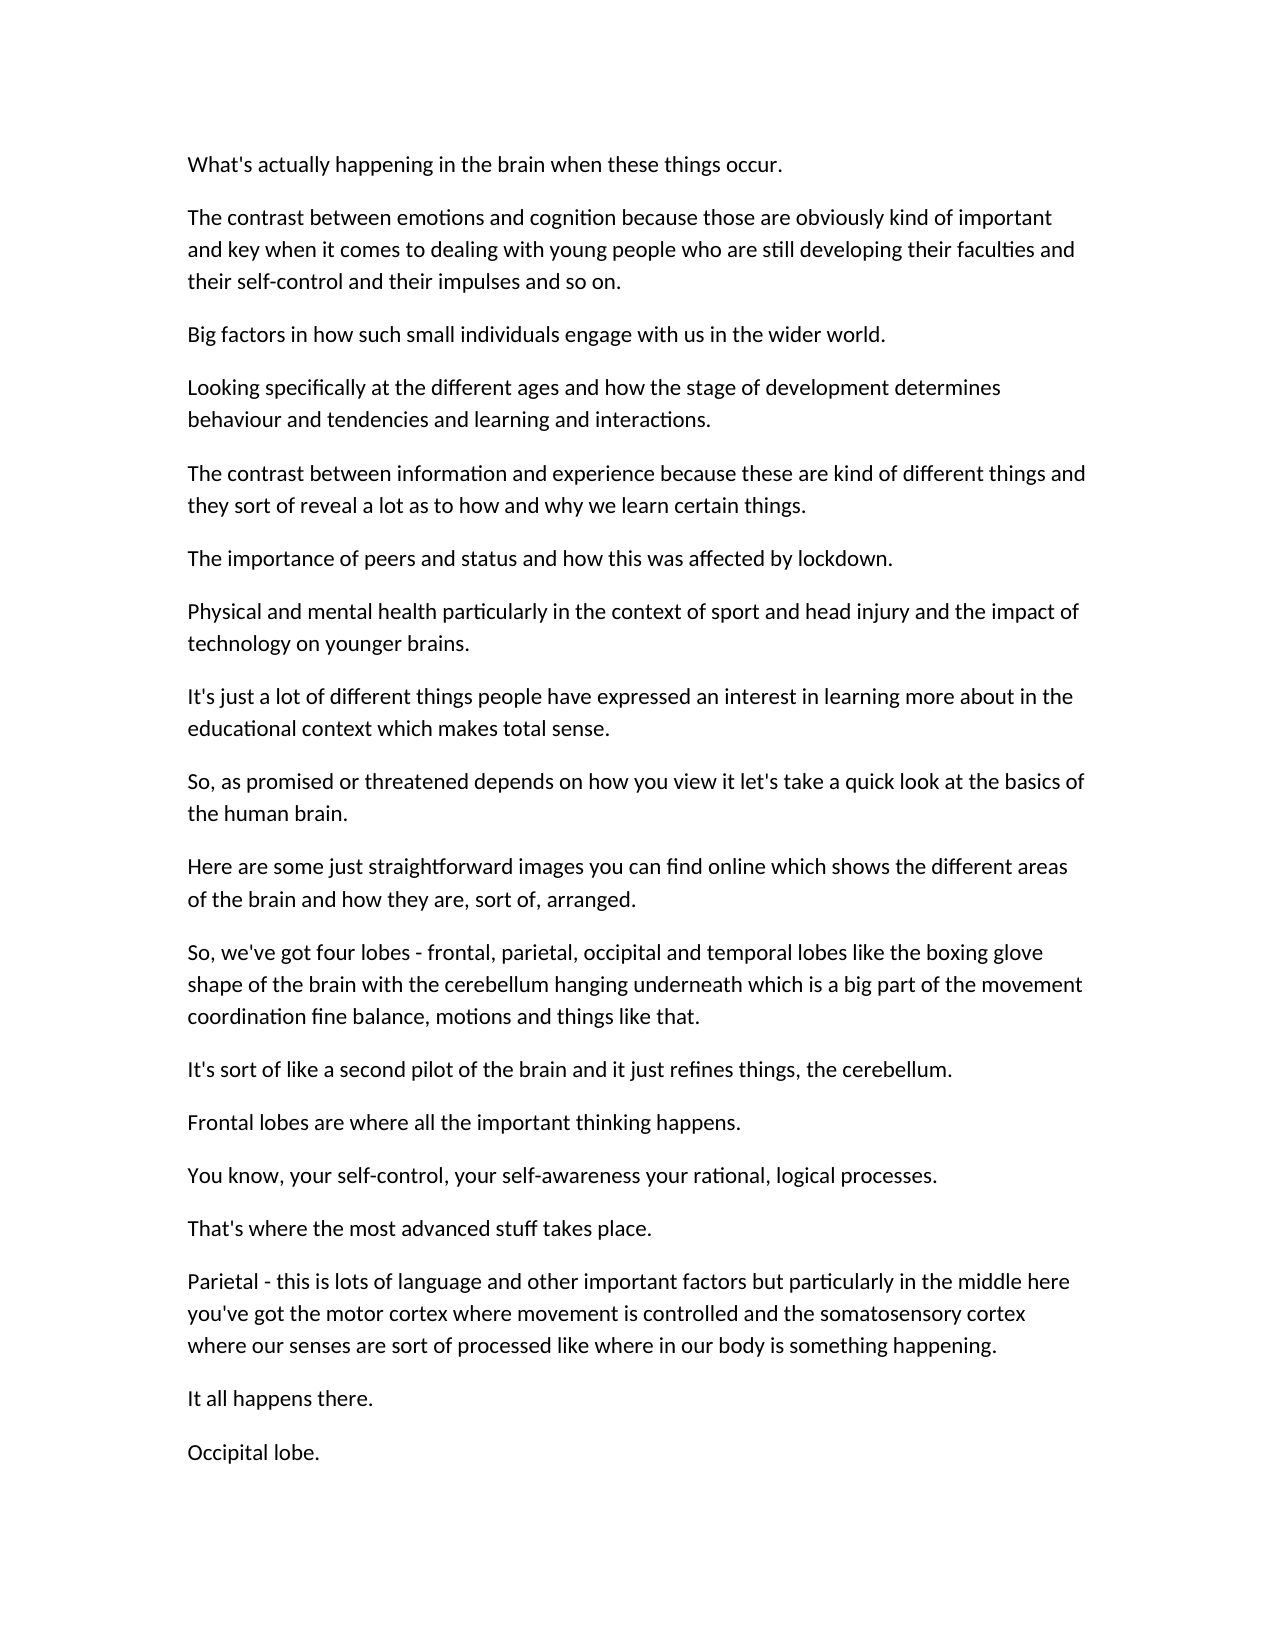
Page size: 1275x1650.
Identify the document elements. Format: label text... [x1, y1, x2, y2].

text The contrast between information and experience because these are kind of different things and they sort of reveal a lot as to how and why we learn certain things. [187, 459, 1087, 519]
text It all happens there. [187, 1384, 1087, 1413]
text So, as promised or threatened depends on how you view it let's take a quick look at the basics of the human brain. [187, 767, 1087, 827]
text The importance of peers and status and how this was affected by lockdown. [187, 544, 1087, 572]
text Frontal lobes are where all the important thinking happens. [187, 1108, 1087, 1136]
text It's sort of like a second pilot of the brain and it just refines things, the cerebellum. [187, 1055, 1087, 1083]
text It's just a lot of different things people have expressed an interest in learning more about in the educational context which makes total sense. [187, 682, 1087, 742]
text What's actually happening in the brain when these things occur. [187, 150, 1087, 178]
text You know, your self-control, your self-awareness your rational, logical processes. [187, 1161, 1087, 1189]
text The contrast between emotions and cognition because those are obviously kind of important and key when it comes to dealing with young people who are still developing their faculties and their self-control and their impulses and so on. [187, 203, 1087, 295]
text Parietal - this is lots of language and other important factors but particularly in the middle here you've got the motor cortex where movement is controlled and the somatosensory cortex where our senses are sort of processed like where in our body is something happening. [187, 1267, 1087, 1359]
text That's where the most advanced stuff takes place. [187, 1214, 1087, 1242]
text Physical and mental health particularly in the context of sport and head injury and the impact of technology on younger brains. [187, 597, 1087, 657]
text Occipital lobe. [187, 1438, 1087, 1466]
text Big factors in how such small individuals engage with us in the wider world. [187, 320, 1087, 348]
text Looking specifically at the different ages and how the stage of development determines behaviour and tendencies and learning and interactions. [187, 373, 1087, 434]
text Here are some just straightforward images you can find online which shows the different areas of the brain and how they are, sort of, arranged. [187, 852, 1087, 913]
text So, we've got four lobes - frontal, parietal, occipital and temporal lobes like the boxing glove shape of the brain with the cerebellum hanging underneath which is a big part of the movement coordination fine balance, motions and things like that. [187, 938, 1087, 1030]
